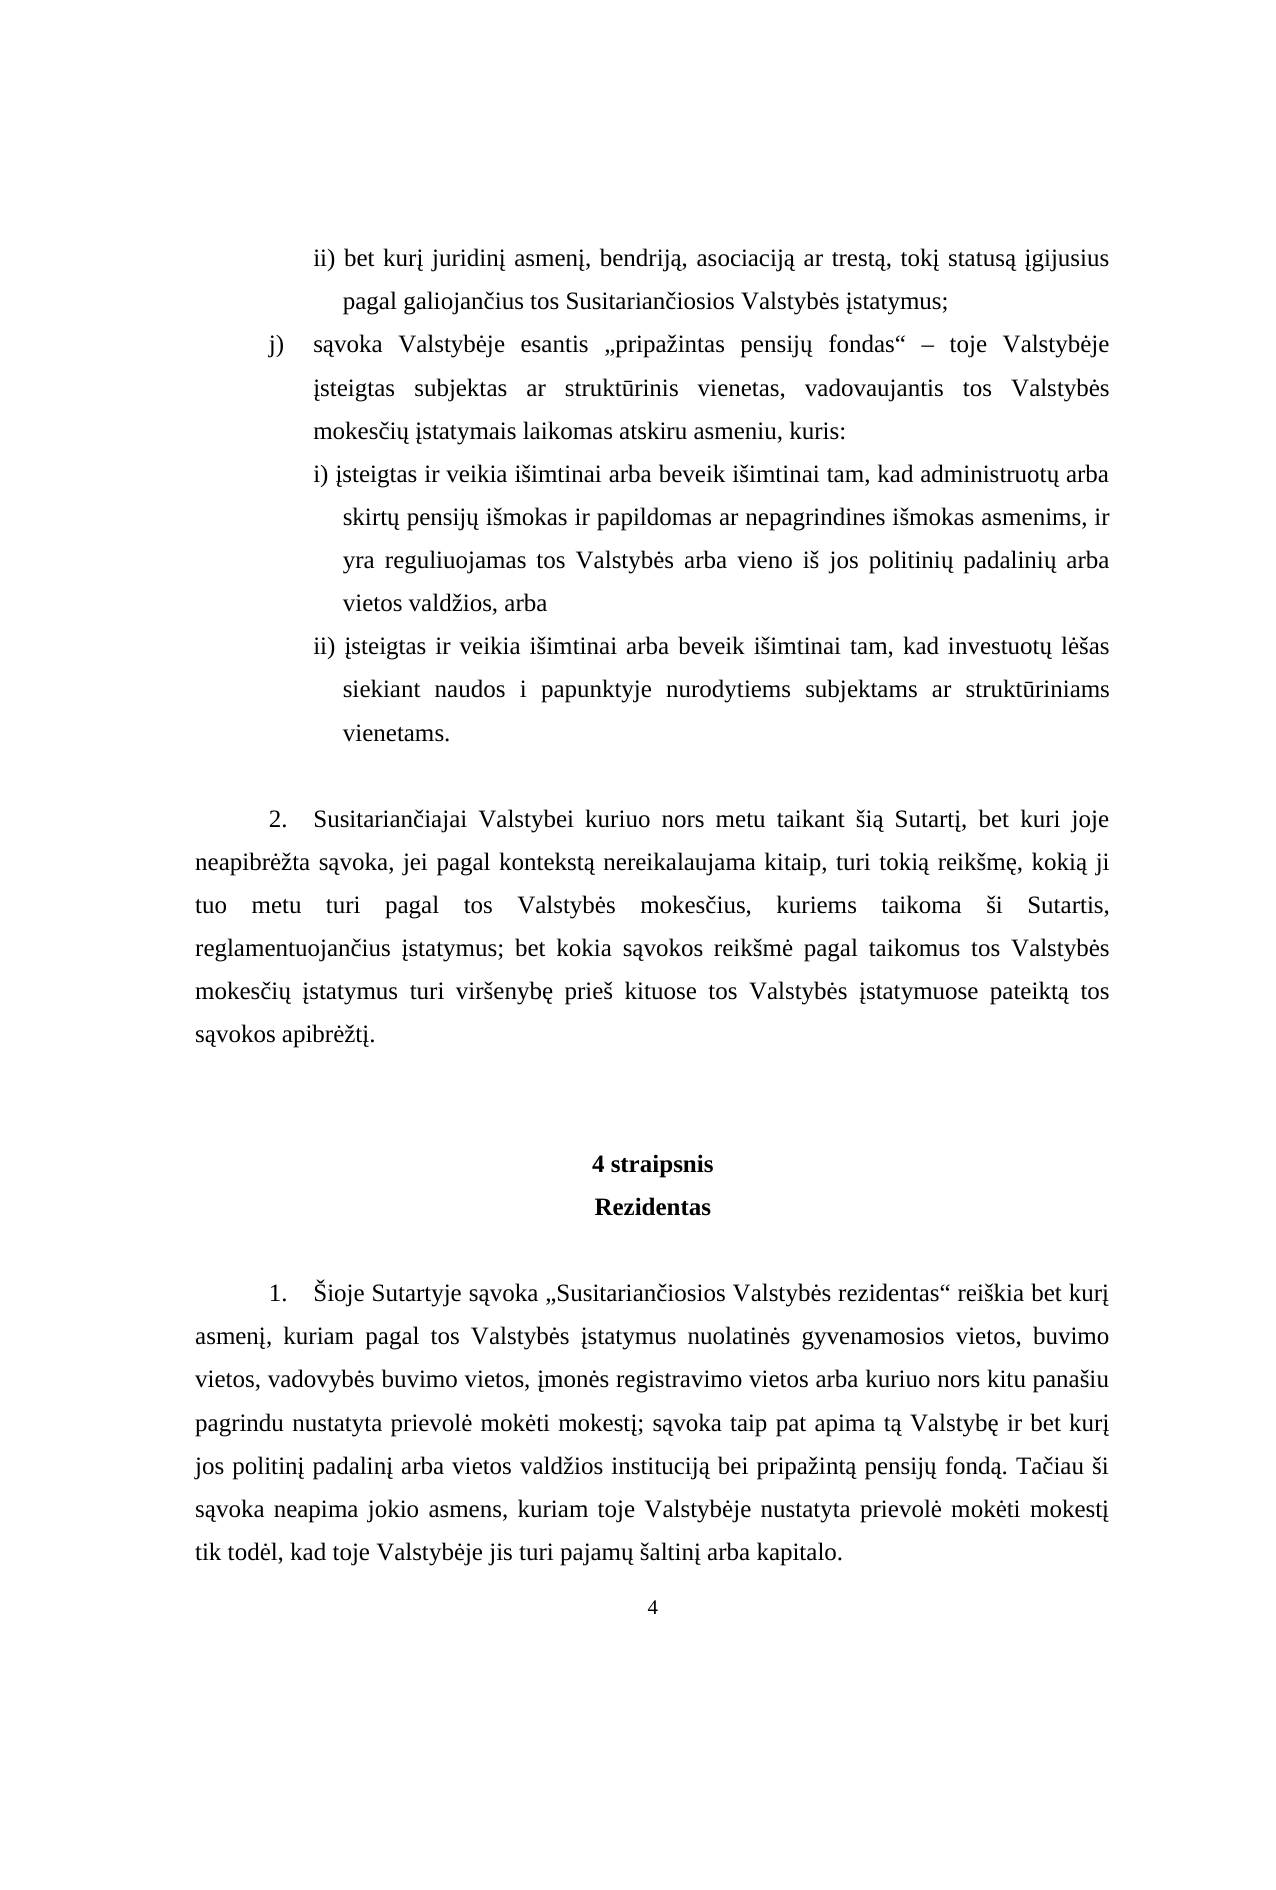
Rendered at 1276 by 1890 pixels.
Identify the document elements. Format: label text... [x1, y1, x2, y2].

text Rezidentas [195, 1192, 1110, 1221]
text 1. Šioje Sutartyje sąvoka „Susitariančiosios Valstybės rezidentas“ reiškia bet kurį asmenį, kuriam pagal tos Valstybės įstatymus nuolatinės gyvenamosios vietos, buvimo vietos, vadovybės buvimo vietos, įmonės registravimo vietos arba kuriuo nors kitu panašiu pagrindu nustatyta prievolė mokėti mokestį; sąvoka taip pat apima tą Valstybę ir bet kurį jos politinį padalinį arba vietos valdžios instituciją bei pripažintą pensijų fondą. Tačiau ši sąvoka neapima jokio asmens, kuriam toje Valstybėje nustatyta prievolė mokėti mokestį tik todėl, kad toje Valstybėje jis turi pajamų šaltinį arba kapitalo. [195, 1278, 1110, 1566]
text j) sąvoka Valstybėje esantis „pripažintas pensijų fondas“ – toje Valstybėje įsteigtas subjektas ar struktūrinis vienetas, vadovaujantis tos Valstybės mokesčių įstatymais laikomas atskiru asmeniu, kuris: [269, 329, 1110, 444]
text 4 straipsnis [195, 1149, 1110, 1178]
text ii) įsteigtas ir veikia išimtinai arba beveik išimtinai tam, kad investuotų lėšas siekiant naudos i papunktyje nurodytiems subjektams ar struktūriniams vienetams. [313, 631, 1110, 746]
text ii) bet kurį juridinį asmenį, bendriją, asociaciją ar trestą, tokį statusą įgijusius pagal galiojančius tos Susitariančiosios Valstybės įstatymus; [313, 243, 1110, 315]
text i) įsteigtas ir veikia išimtinai arba beveik išimtinai tam, kad administruotų arba skirtų pensijų išmokas ir papildomas ar nepagrindines išmokas asmenims, ir yra reguliuojamas tos Valstybės arba vieno iš jos politinių padalinių arba vietos valdžios, arba [313, 459, 1110, 617]
text 2. Susitariančiajai Valstybei kuriuo nors metu taikant šią Sutartį, bet kuri joje neapibrėžta sąvoka, jei pagal kontekstą nereikalaujama kitaip, turi tokią reikšmę, kokią ji tuo metu turi pagal tos Valstybės mokesčius, kuriems taikoma ši Sutartis, reglamentuojančius įstatymus; bet kokia sąvokos reikšmė pagal taikomus tos Valstybės mokesčių įstatymus turi viršenybę prieš kituose tos Valstybės įstatymuose pateiktą tos sąvokos apibrėžtį. [195, 804, 1110, 1048]
